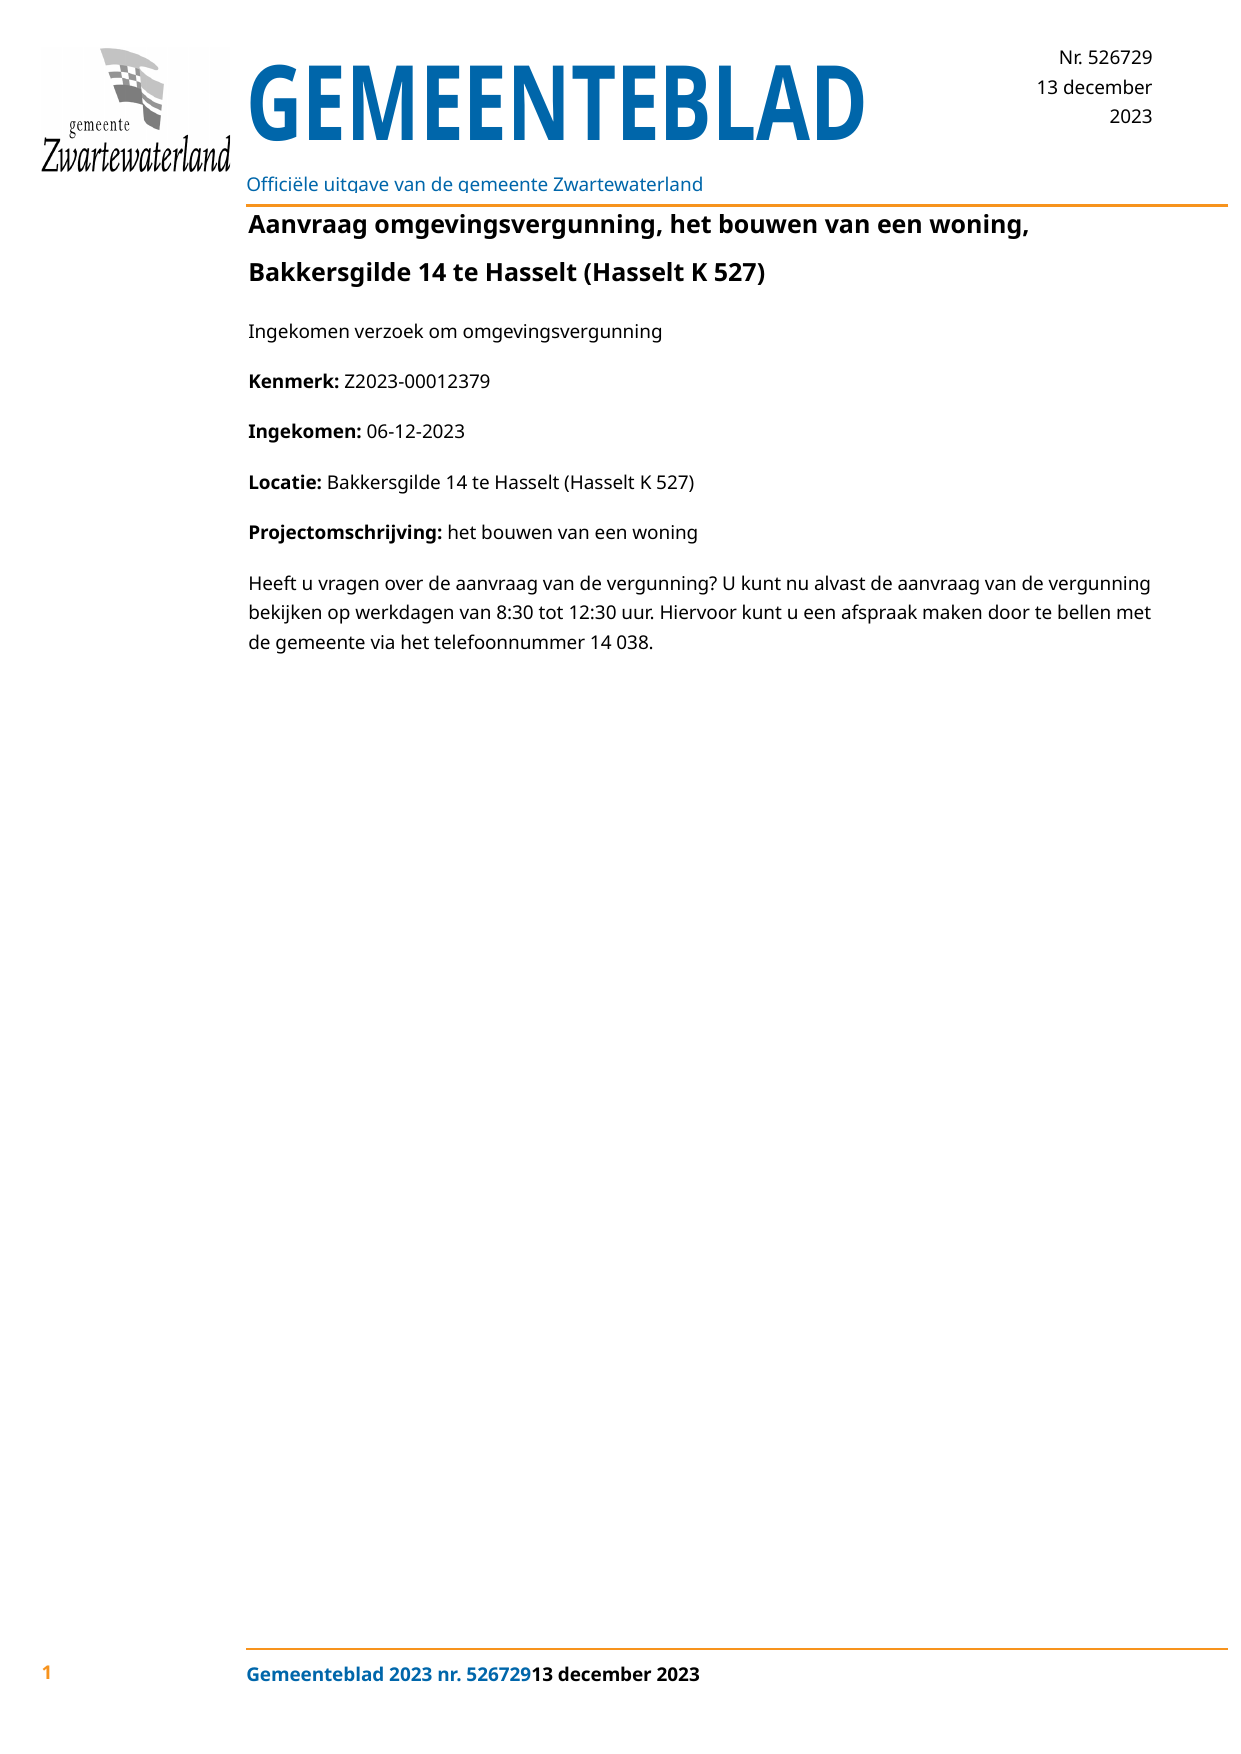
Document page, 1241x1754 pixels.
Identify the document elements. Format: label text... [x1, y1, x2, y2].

text Projectomschrijving: het bouwen van een woning [248, 519, 1152, 545]
text Kenmerk: Z2023-00012379 [248, 368, 1152, 394]
text Aanvraag omgevingsvergunning, het bouwen van een woning, Bakkersgilde 14 te Hasselt (Hasselt K 527) [248, 207, 1152, 288]
text Ingekomen verzoek om omgevingsvergunning [248, 318, 1152, 344]
picture [41, 47, 231, 172]
text Locatie: Bakkersgilde 14 te Hasselt (Hasselt K 527) [248, 469, 1152, 495]
text Ingekomen: 06-12-2023 [248, 419, 1152, 444]
text Heeft u vragen over de aanvraag van de vergunning? U kunt nu alvast de aanvraag van de vergunning bekijken op werkdagen van 8:30 tot 12:30 uur. Hiervoor kunt u een afspraak maken door te bellen met de gemeente via het telefoonnummer 14 038. [248, 570, 1152, 655]
